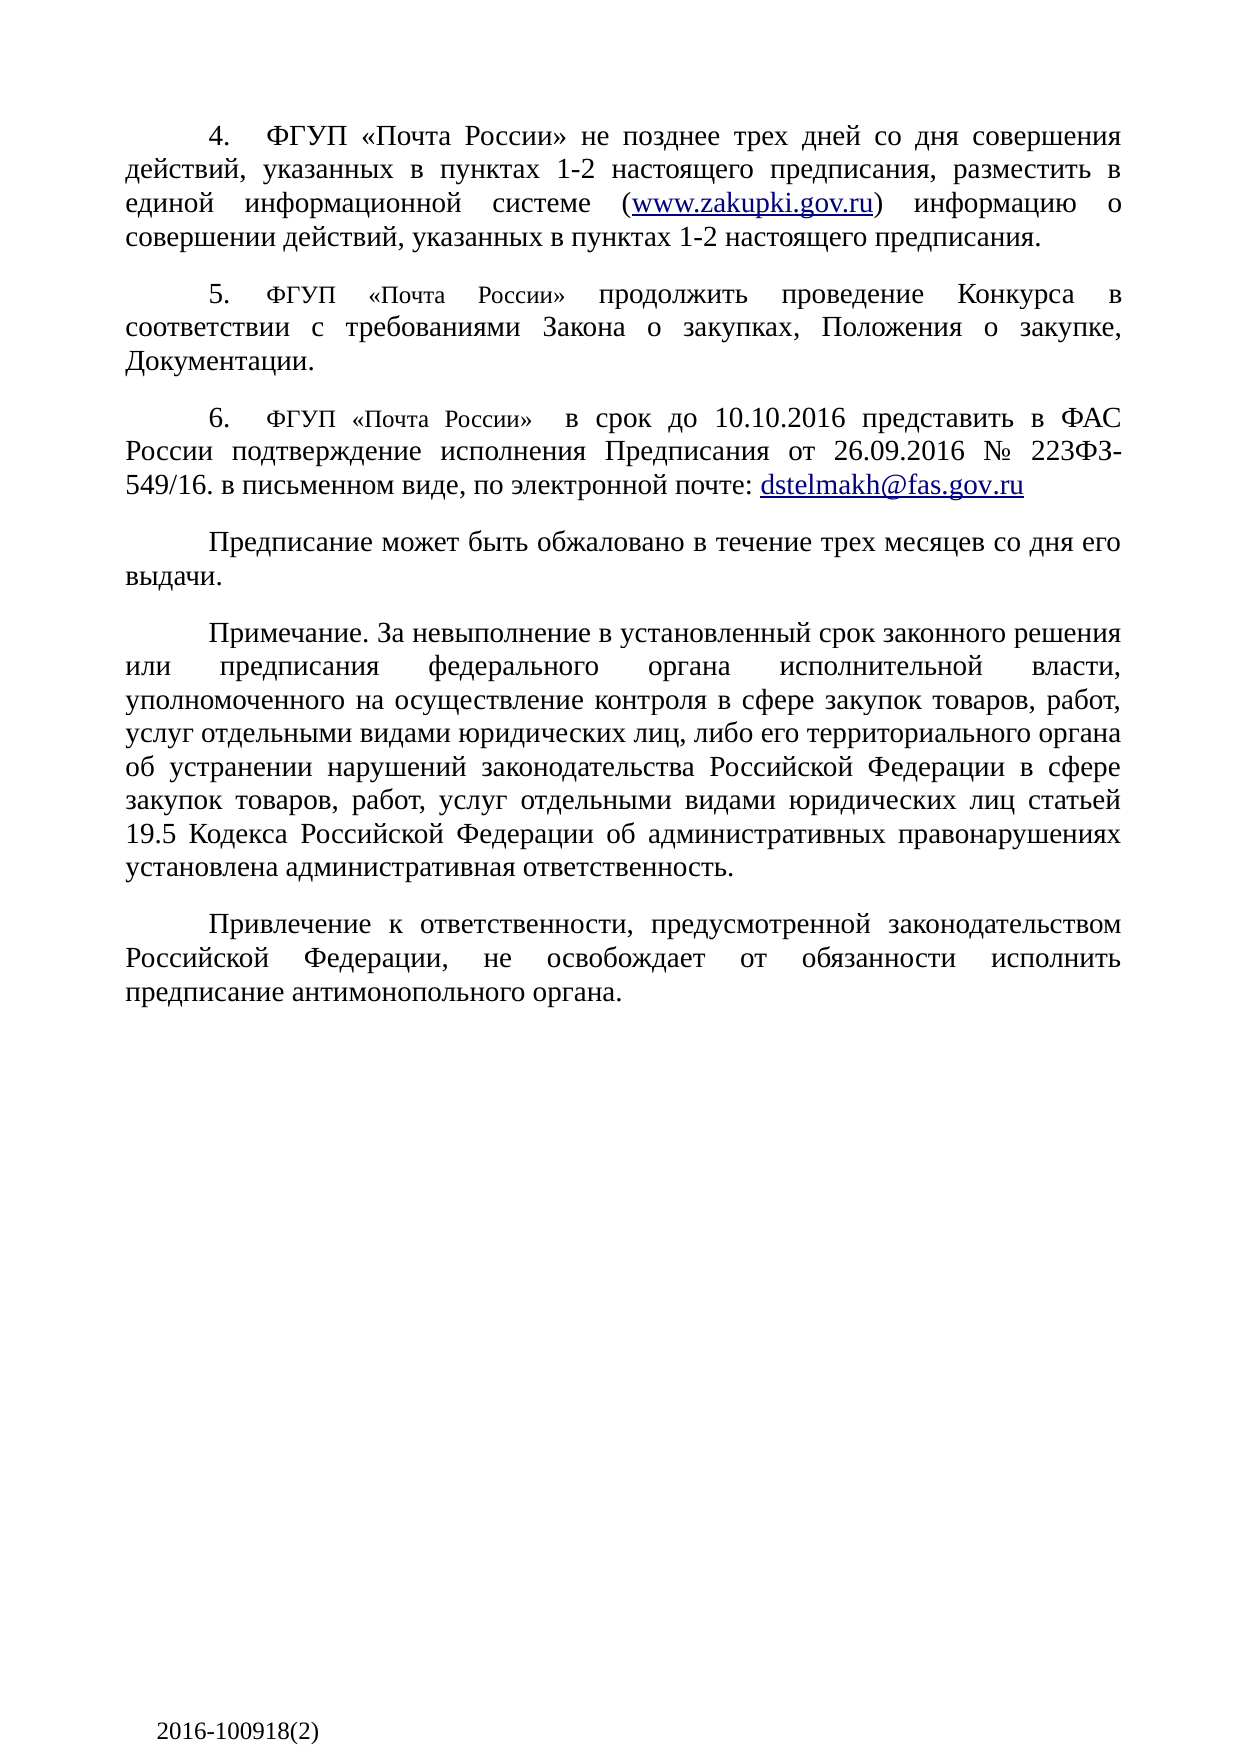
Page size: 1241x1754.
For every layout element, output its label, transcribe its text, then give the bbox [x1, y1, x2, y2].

list ФГУП «Почта России» продолжить проведение Конкурса в соответствии с требованиями Закона о закупках, Положения о закупке, Документации. [125, 276, 1122, 376]
text Привлечение к ответственности, предусмотренной законодательством Российской Федерации, не освобождает от обязанности исполнить предписание антимонопольного органа. [125, 907, 1122, 1007]
list ФГУП «Почта России» в срок до 10.10.2016 представить в ФАС России подтверждение исполнения Предписания от 26.09.2016 № 223ФЗ-549/16. в письменном виде, по электронной почте: dstelmakh@fas.gov.ru [125, 400, 1122, 501]
list ФГУП «Почта России» не позднее трех дней со дня совершения действий, указанных в пунктах 1-2 настоящего предписания, разместить в единой информационной системе (www.zakupki.gov.ru) информацию о совершении действий, указанных в пунктах 1-2 настоящего предписания. [125, 118, 1122, 252]
text Предписание может быть обжаловано в течение трех месяцев со дня его выдачи. [125, 524, 1122, 591]
text Примечание. За невыполнение в установленный срок законного решения или предписания федерального органа исполнительной власти, уполномоченного на осуществление контроля в сфере закупок товаров, работ, услуг отдельными видами юридических лиц, либо его территориального органа об устранении нарушений законодательства Российской Федерации в сфере закупок товаров, работ, услуг отдельными видами юридических лиц статьей 19.5 Кодекса Российской Федерации об административных правонарушениях установлена административная ответственность. [125, 615, 1122, 883]
